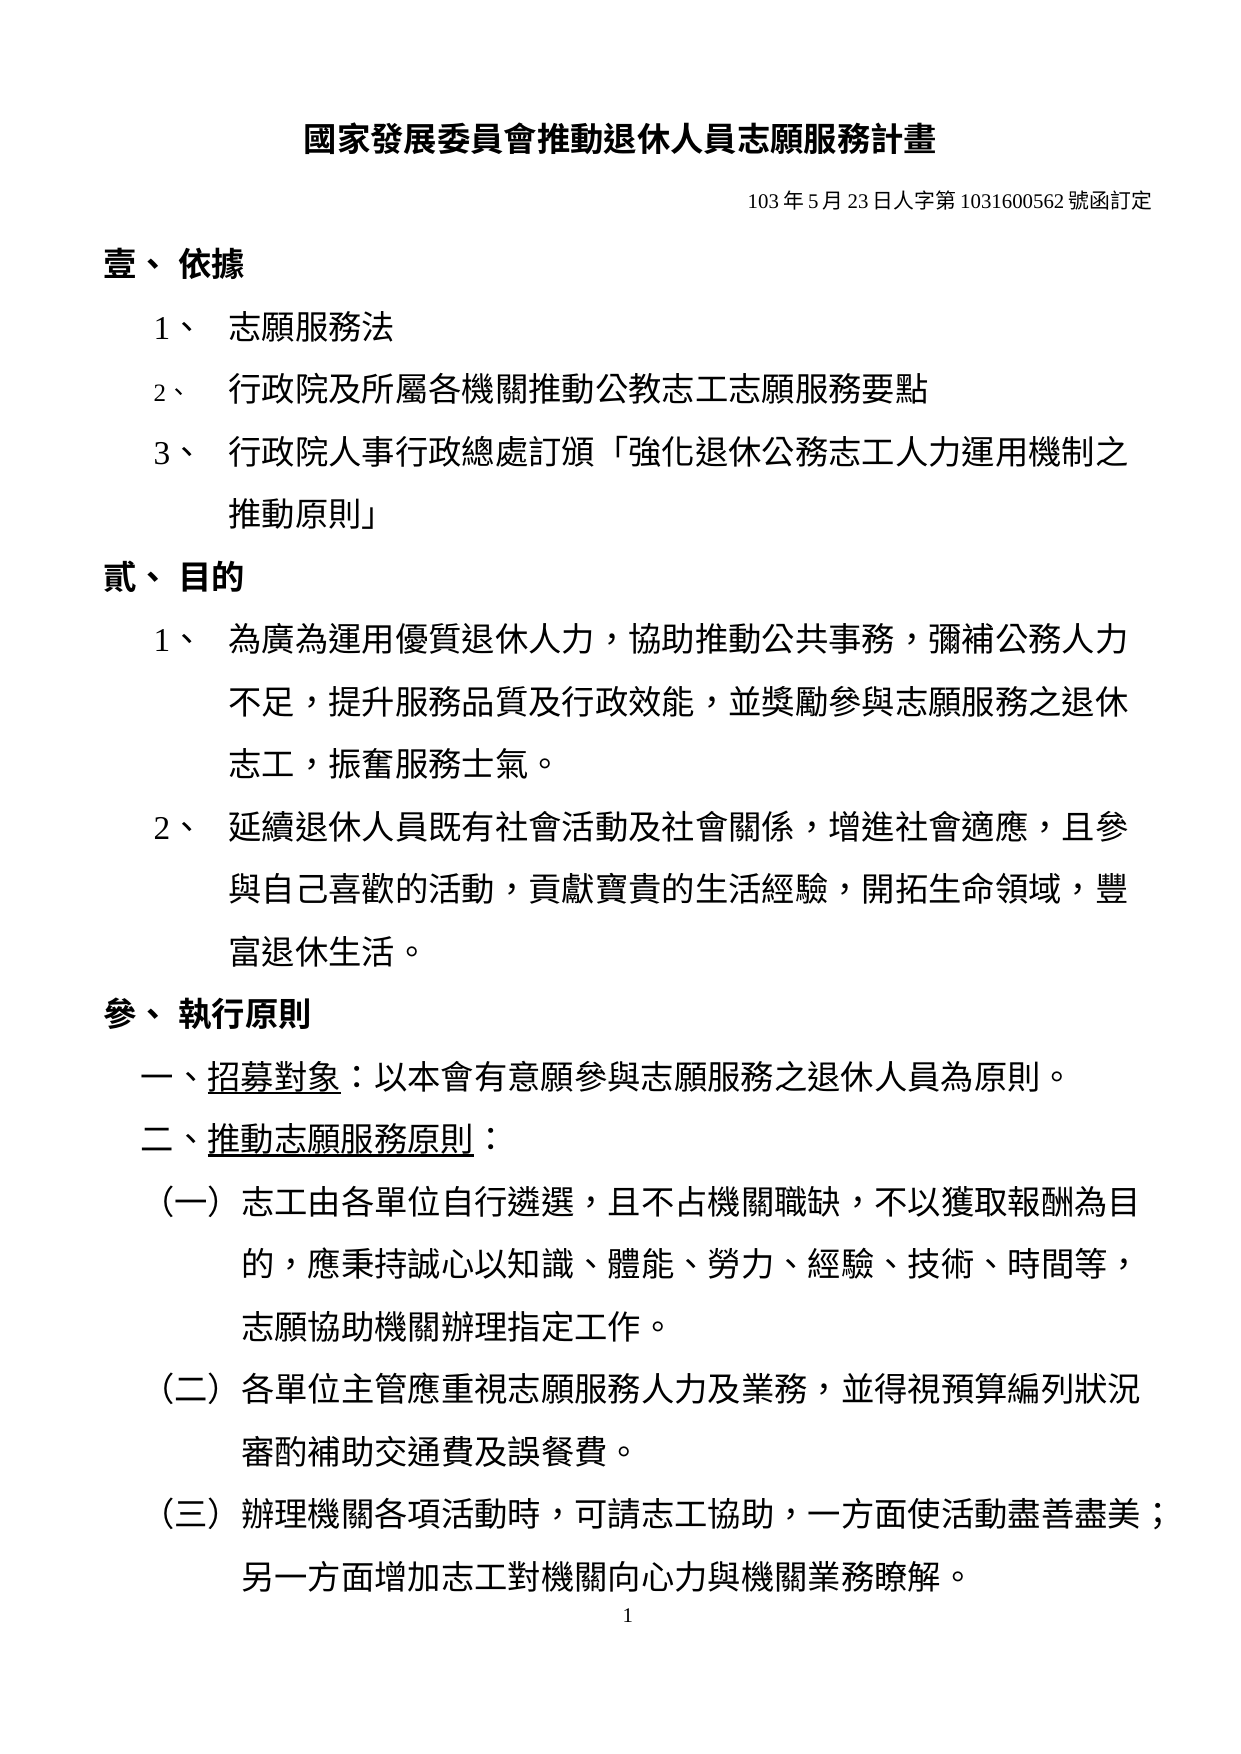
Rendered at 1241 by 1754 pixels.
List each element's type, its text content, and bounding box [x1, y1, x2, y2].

text （一）志工由各單位自行遴選，且不占機關職缺，不以獲取報酬為目的，應秉持誠心以知識、體能、勞力、經驗、技術、時間等，志願協助機關辦理指定工作。 [141, 1158, 1152, 1346]
text 二、推動志願服務原則： [141, 1096, 1152, 1158]
text （三）辦理機關各項活動時，可請志工協助，一方面使活動盡善盡美；另一方面增加志工對機關向心力與機關業務瞭解。 [141, 1471, 1152, 1596]
list 延續退休人員既有社會活動及社會關係，增進社會適應，且參與自己喜歡的活動，貢獻寶貴的生活經驗，開拓生命領域，豐富退休生活。 [153, 783, 1152, 971]
text （二）各單位主管應重視志願服務人力及業務，並得視預算編列狀況審酌補助交通費及誤餐費。 [141, 1346, 1152, 1471]
list 依據 [103, 221, 1152, 283]
list 目的 [103, 533, 1152, 596]
list 志願服務法 [153, 283, 1152, 346]
text 103年5月23日人字第1031600562號函訂定 [103, 158, 1152, 221]
text 國家發展委員會推動退休人員志願服務計畫 [88, 96, 1152, 158]
list 行政院人事行政總處訂頒「強化退休公務志工人力運用機制之推動原則」 [153, 408, 1152, 533]
text 一、招募對象：以本會有意願參與志願服務之退休人員為原則。 [141, 1033, 1152, 1096]
list 為廣為運用優質退休人力，協助推動公共事務，彌補公務人力不足，提升服務品質及行政效能，並獎勵參與志願服務之退休志工，振奮服務士氣。 [153, 596, 1152, 783]
list 行政院及所屬各機關推動公教志工志願服務要點 [153, 346, 1152, 408]
list 執行原則 [103, 971, 1152, 1033]
